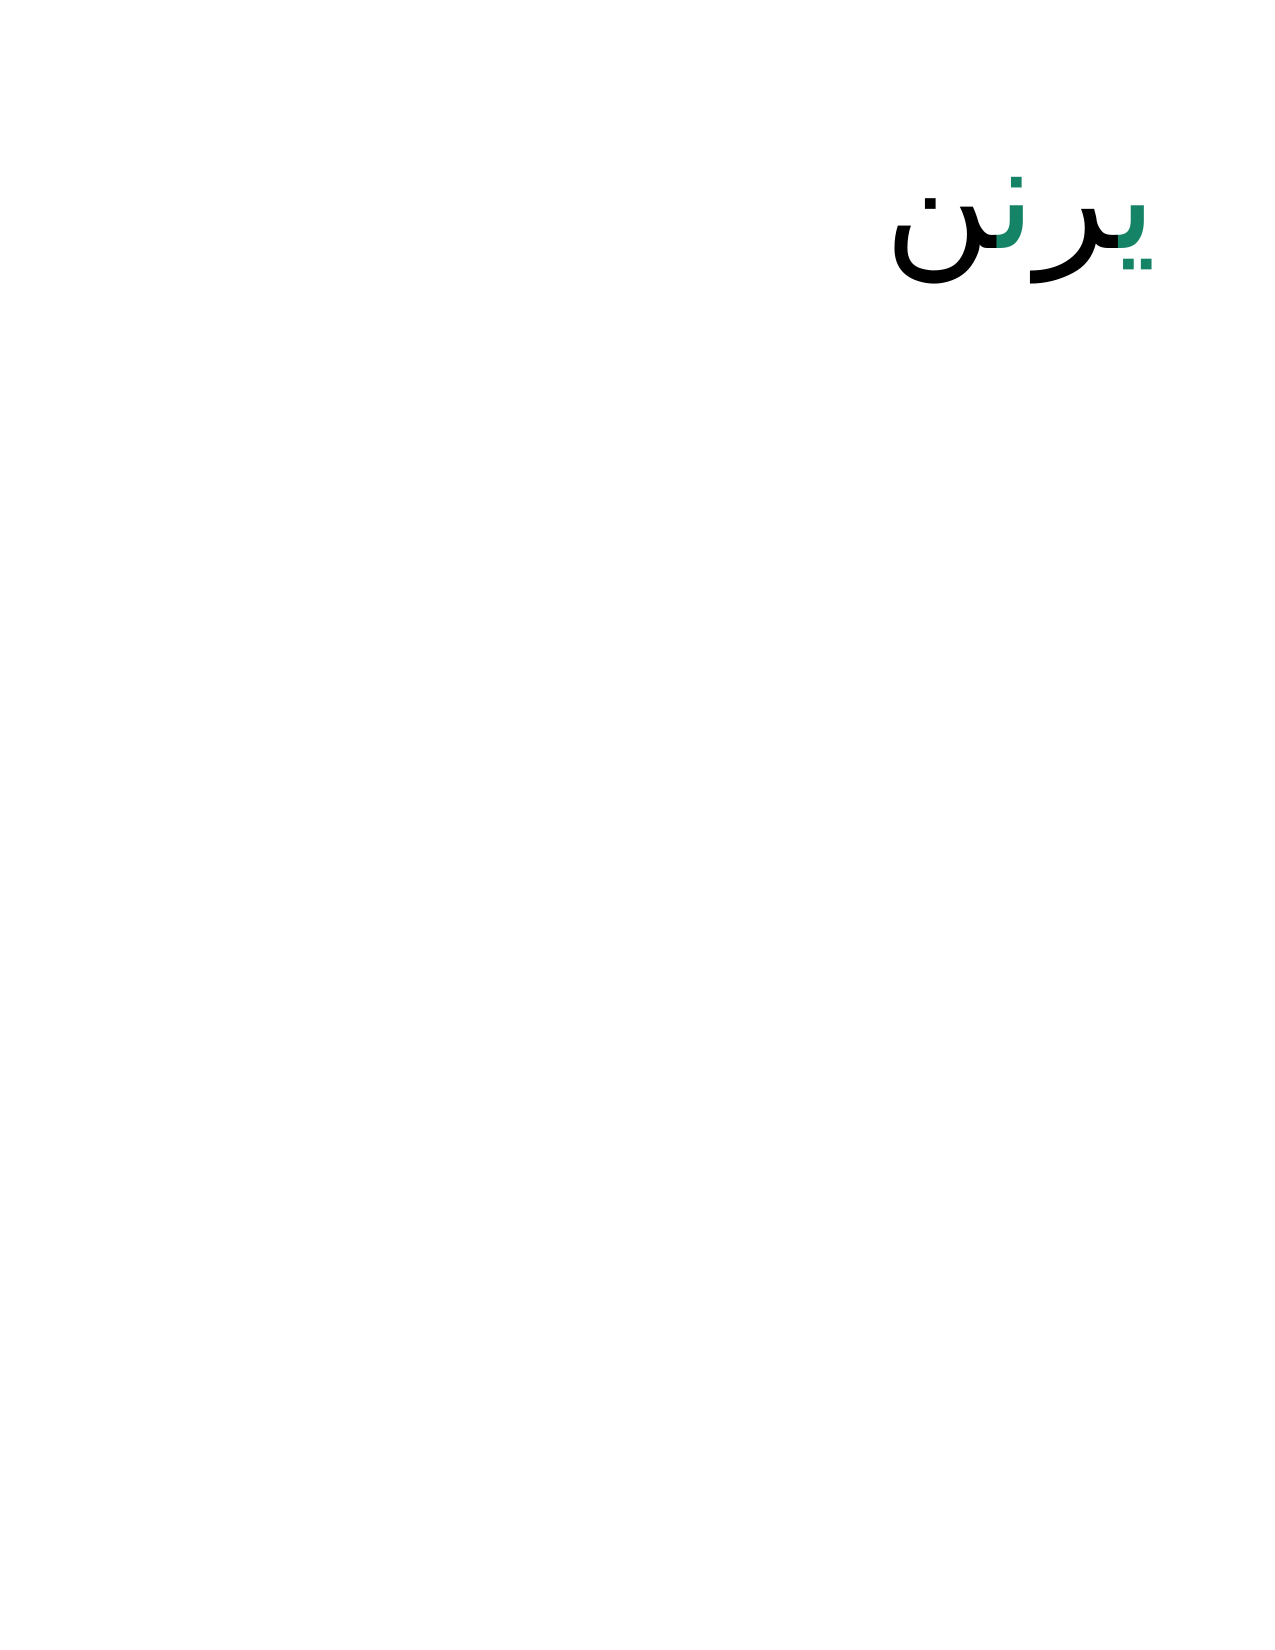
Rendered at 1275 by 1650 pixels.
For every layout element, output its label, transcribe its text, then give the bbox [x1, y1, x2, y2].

text یرنن [118, 118, 1157, 308]
